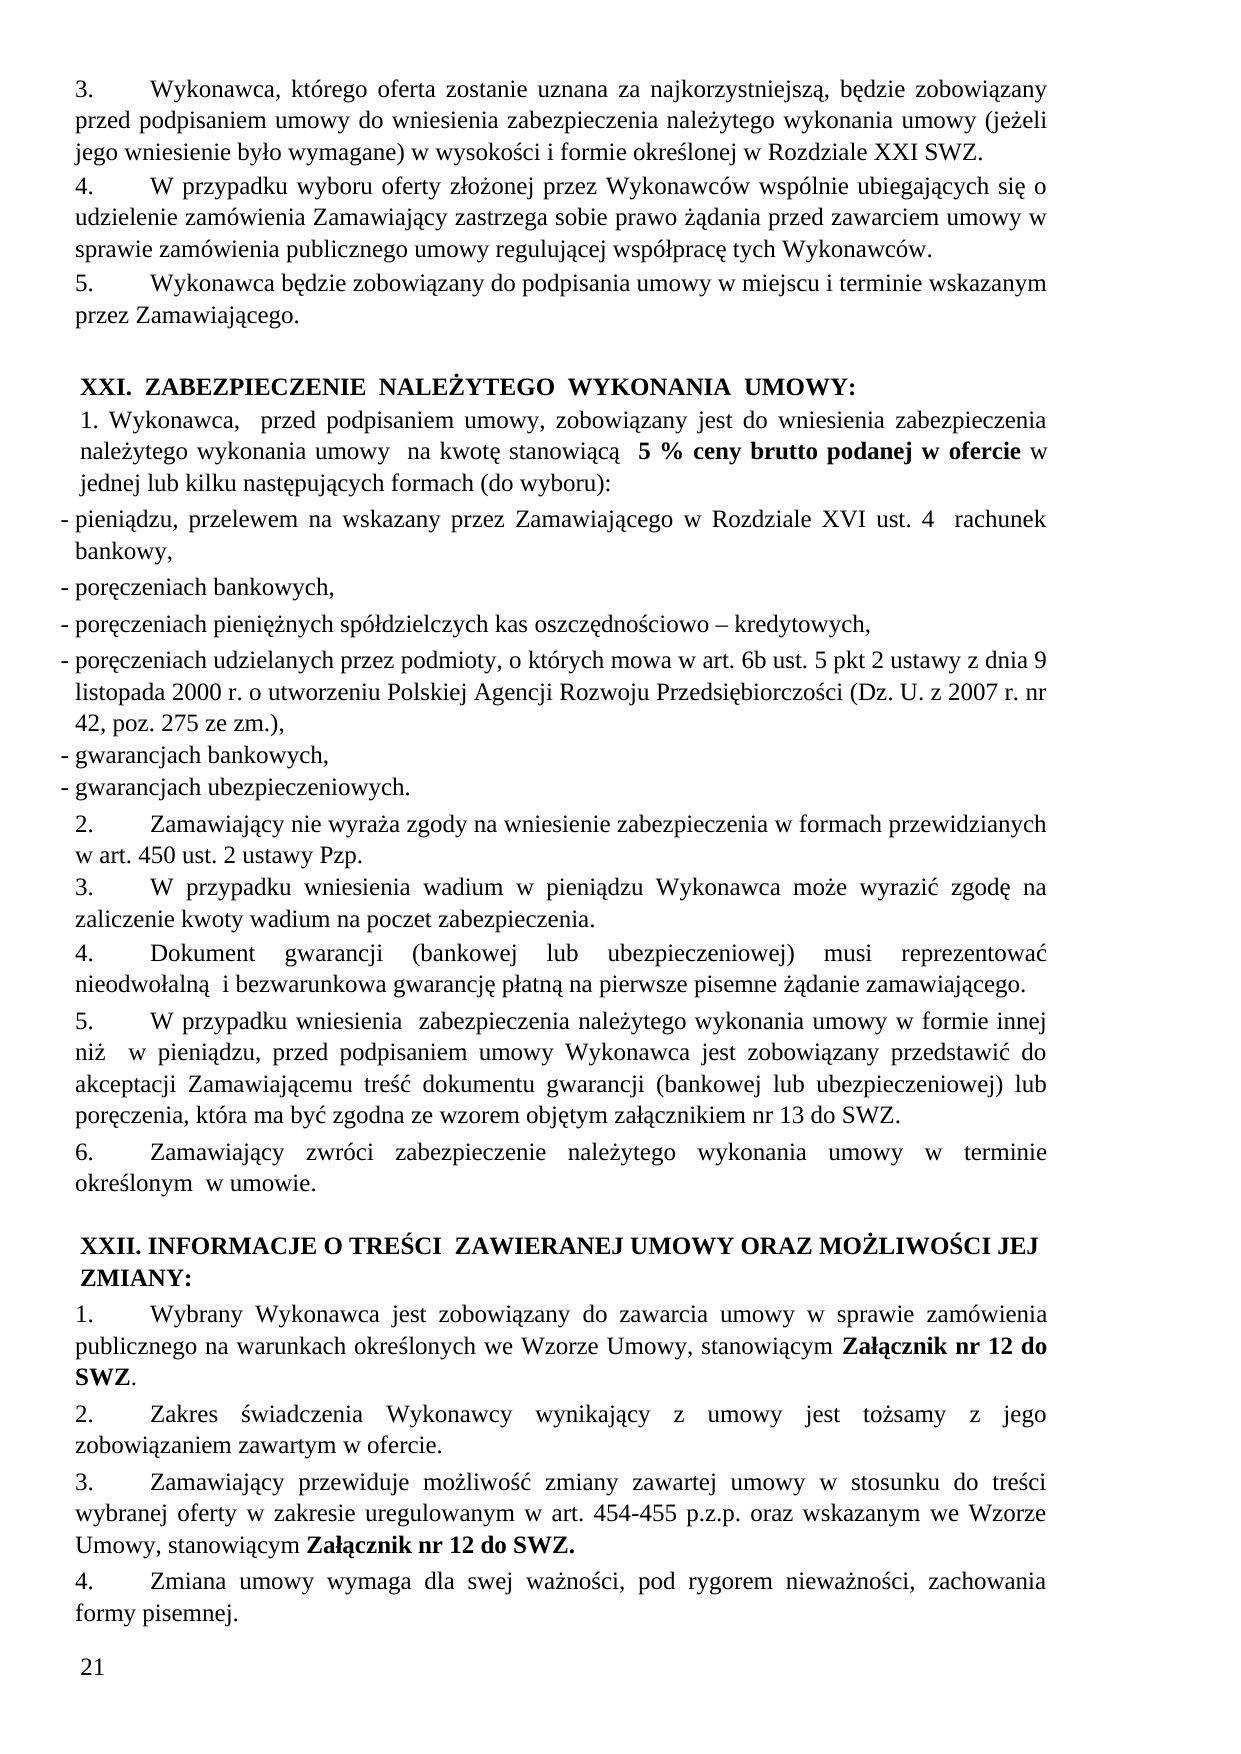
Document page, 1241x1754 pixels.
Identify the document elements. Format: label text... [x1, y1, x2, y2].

list Wybrany Wykonawca jest zobowiązany do zawarcia umowy w sprawie zamówienia publicznego na warunkach określonych we Wzorze Umowy, stanowiącym Załącznik nr 12 do SWZ. [75, 1299, 1048, 1391]
list gwarancjach bankowych, [60, 740, 1048, 769]
text XXI. ZABEZPIECZENIE NALEŻYTEGO WYKONANIA UMOWY: [80, 372, 1069, 401]
list gwarancjach ubezpieczeniowych. [60, 772, 1048, 801]
list W przypadku wniesienia zabezpieczenia należytego wykonania umowy w formie innej niż w pieniądzu, przed podpisaniem umowy Wykonawca jest zobowiązany przedstawić do akceptacji Zamawiającemu treść dokumentu gwarancji (bankowej lub ubezpieczeniowej) lub poręczenia, która ma być zgodna ze wzorem objętym załącznikiem nr 13 do SWZ. [75, 1006, 1048, 1129]
list Zakres świadczenia Wykonawcy wynikający z umowy jest tożsamy z jego zobowiązaniem zawartym w ofercie. [75, 1399, 1048, 1459]
list poręczeniach udzielanych przez podmioty, o których mowa w art. 6b ust. 5 pkt 2 ustawy z dnia 9 listopada 2000 r. o utworzeniu Polskiej Agencji Rozwoju Przedsiębiorczości (Dz. U. z 2007 r. nr 42, poz. 275 ze zm.), [60, 645, 1048, 737]
list W przypadku wniesienia wadium w pieniądzu Wykonawca może wyrazić zgodę na zaliczenie kwoty wadium na poczet zabezpieczenia. [75, 872, 1048, 933]
text 1. Wykonawca, przed podpisaniem umowy, zobowiązany jest do wniesienia zabezpieczenia należytego wykonania umowy na kwotę stanowiącą 5 % ceny brutto podanej w ofercie w jednej lub kilku następujących formach (do wyboru): [80, 405, 1048, 497]
list Zmiana umowy wymaga dla swej ważności, pod rygorem nieważności, zachowania formy pisemnej. [75, 1566, 1048, 1627]
list Zamawiający przewiduje możliwość zmiany zawartej umowy w stosunku do treści wybranej oferty w zakresie uregulowanym w art. 454-455 p.z.p. oraz wskazanym we Wzorze Umowy, stanowiącym Załącznik nr 12 do SWZ. [75, 1467, 1048, 1559]
list poręczeniach bankowych, [60, 572, 1048, 601]
list pieniądzu, przelewem na wskazany przez Zamawiającego w Rozdziale XVI ust. 4 rachunek bankowy, [60, 504, 1048, 565]
list poręczeniach pieniężnych spółdzielczych kas oszczędnościowo – kredytowych, [60, 609, 1048, 638]
list Wykonawca, którego oferta zostanie uznana za najkorzystniejszą, będzie zobowiązany przed podpisaniem umowy do wniesienia zabezpieczenia należytego wykonania umowy (jeżeli jego wniesienie było wymagane) w wysokości i formie określonej w Rozdziale XXI SWZ. [75, 74, 1048, 166]
list Wykonawca będzie zobowiązany do podpisania umowy w miejscu i terminie wskazanym przez Zamawiającego. [75, 268, 1048, 328]
list Dokument gwarancji (bankowej lub ubezpieczeniowej) musi reprezentować nieodwołalną i bezwarunkowa gwarancję płatną na pierwsze pisemne żądanie zamawiającego. [75, 938, 1048, 998]
list Zamawiający nie wyraża zgody na wniesienie zabezpieczenia w formach przewidzianych w art. 450 ust. 2 ustawy Pzp. [75, 809, 1048, 869]
list Zamawiający zwróci zabezpieczenie należytego wykonania umowy w terminie określonym w umowie. [75, 1137, 1048, 1197]
text XXII. INFORMACJE O TREŚCI ZAWIERANEJ UMOWY ORAZ MOŻLIWOŚCI JEJ ZMIANY: [80, 1231, 1069, 1291]
list W przypadku wyboru oferty złożonej przez Wykonawców wspólnie ubiegających się o udzielenie zamówienia Zamawiający zastrzega sobie prawo żądania przed zawarciem umowy w sprawie zamówienia publicznego umowy regulującej współpracę tych Wykonawców. [75, 171, 1048, 263]
